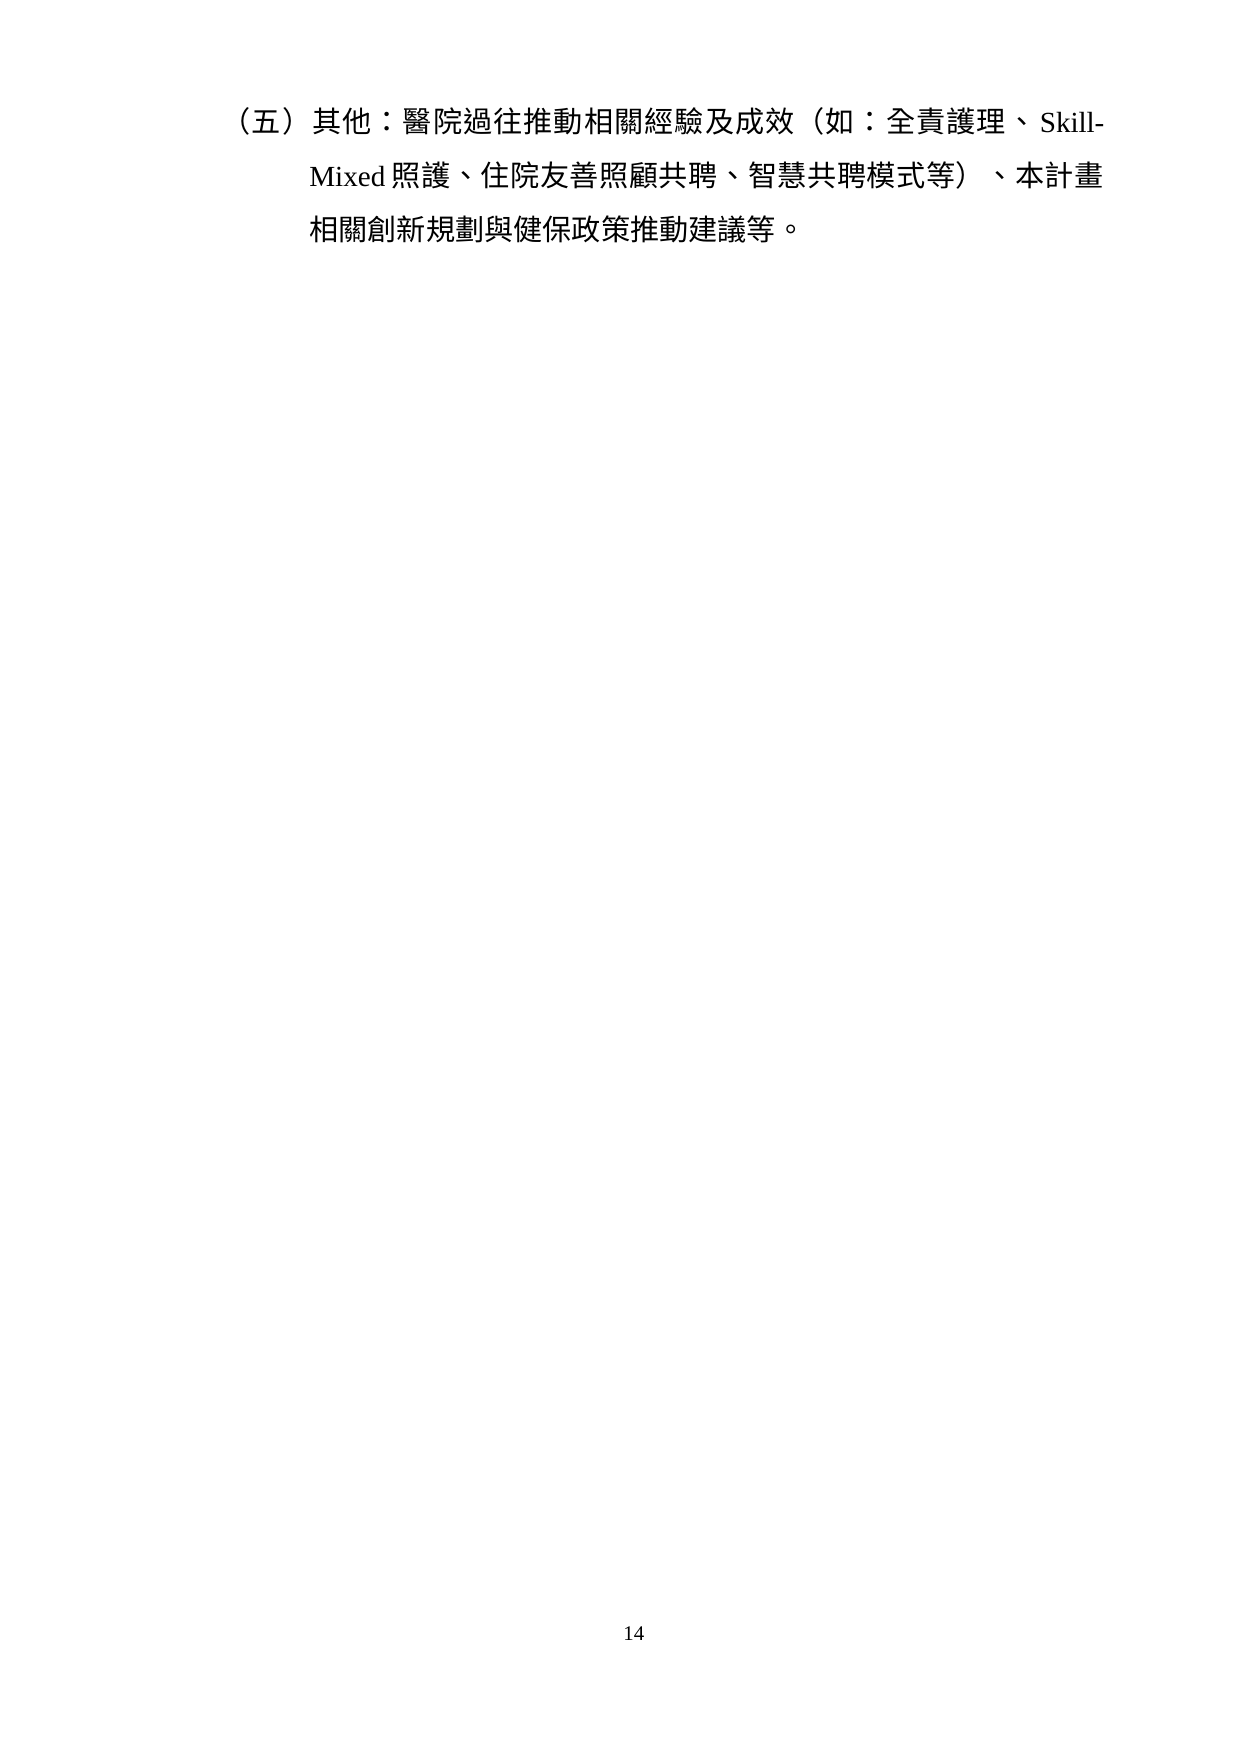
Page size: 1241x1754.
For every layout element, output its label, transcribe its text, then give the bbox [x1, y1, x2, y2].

text （五）其他：醫院過往推動相關經驗及成效（如：全責護理、Skill-Mixed照護、住院友善照顧共聘、智慧共聘模式等）、本計畫相關創新規劃與健保政策推動建議等。 [221, 89, 1104, 251]
